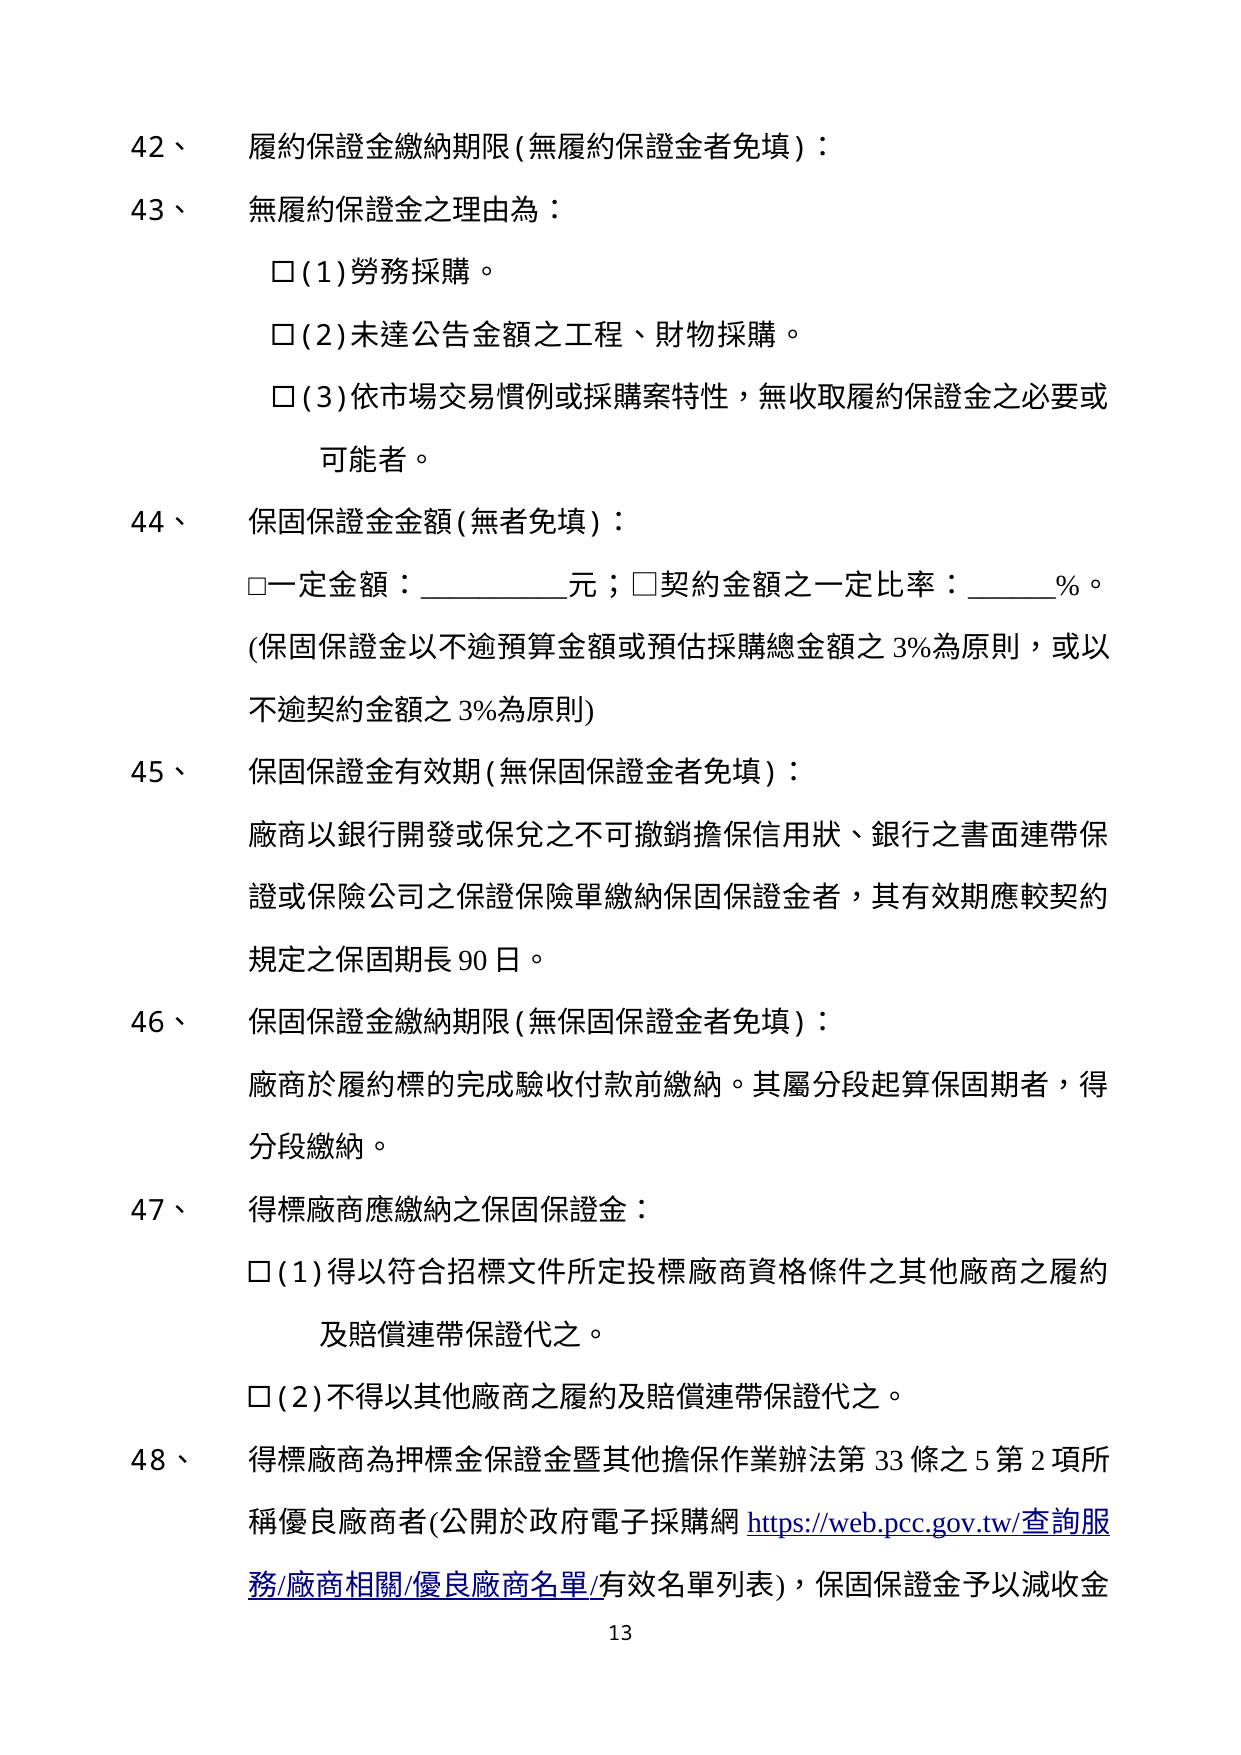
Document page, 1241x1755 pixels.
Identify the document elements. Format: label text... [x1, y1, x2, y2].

text (2)未達公告金額之工程、財物採購。 [130, 291, 1110, 353]
text □一定金額：__________元；□契約金額之一定比率：______%。(保固保證金以不逾預算金額或預估採購總金額之3%為原則，或以不逾契約金額之3%為原則) [248, 541, 1110, 728]
list 得標廠商為押標金保證金暨其他擔保作業辦法第33條之5第2項所稱優良廠商者(公開於政府電子採購網https://web.pcc.gov.tw/查詢服務/廠商相關/優良廠商名單/有效名單列表)，保固保證金予以減收金額： [130, 1416, 1110, 1603]
list 履約保證金繳納期限(無履約保證金者免填)： [130, 103, 1110, 166]
text (1)得以符合招標文件所定投標廠商資格條件之其他廠商之履約及賠償連帶保證代之。 [246, 1228, 1110, 1353]
text (2)不得以其他廠商之履約及賠償連帶保證代之。 [246, 1353, 1110, 1416]
list 保固保證金有效期(無保固保證金者免填)： [130, 728, 1110, 791]
text 廠商以銀行開發或保兌之不可撤銷擔保信用狀、銀行之書面連帶保證或保險公司之保證保險單繳納保固保證金者，其有效期應較契約規定之保固期長90日。 [248, 791, 1110, 978]
list 保固保證金繳納期限(無保固保證金者免填)： [130, 978, 1110, 1041]
list 無履約保證金之理由為： [130, 166, 1110, 228]
text (3)依市場交易慣例或採購案特性，無收取履約保證金之必要或可能者。 [130, 353, 1110, 478]
list 得標廠商應繳納之保固保證金： [130, 1166, 1110, 1228]
text 廠商於履約標的完成驗收付款前繳納。其屬分段起算保固期者，得分段繳納。 [248, 1041, 1110, 1166]
list 保固保證金金額(無者免填)： [130, 478, 1110, 541]
text (1)勞務採購。 [130, 228, 1110, 291]
